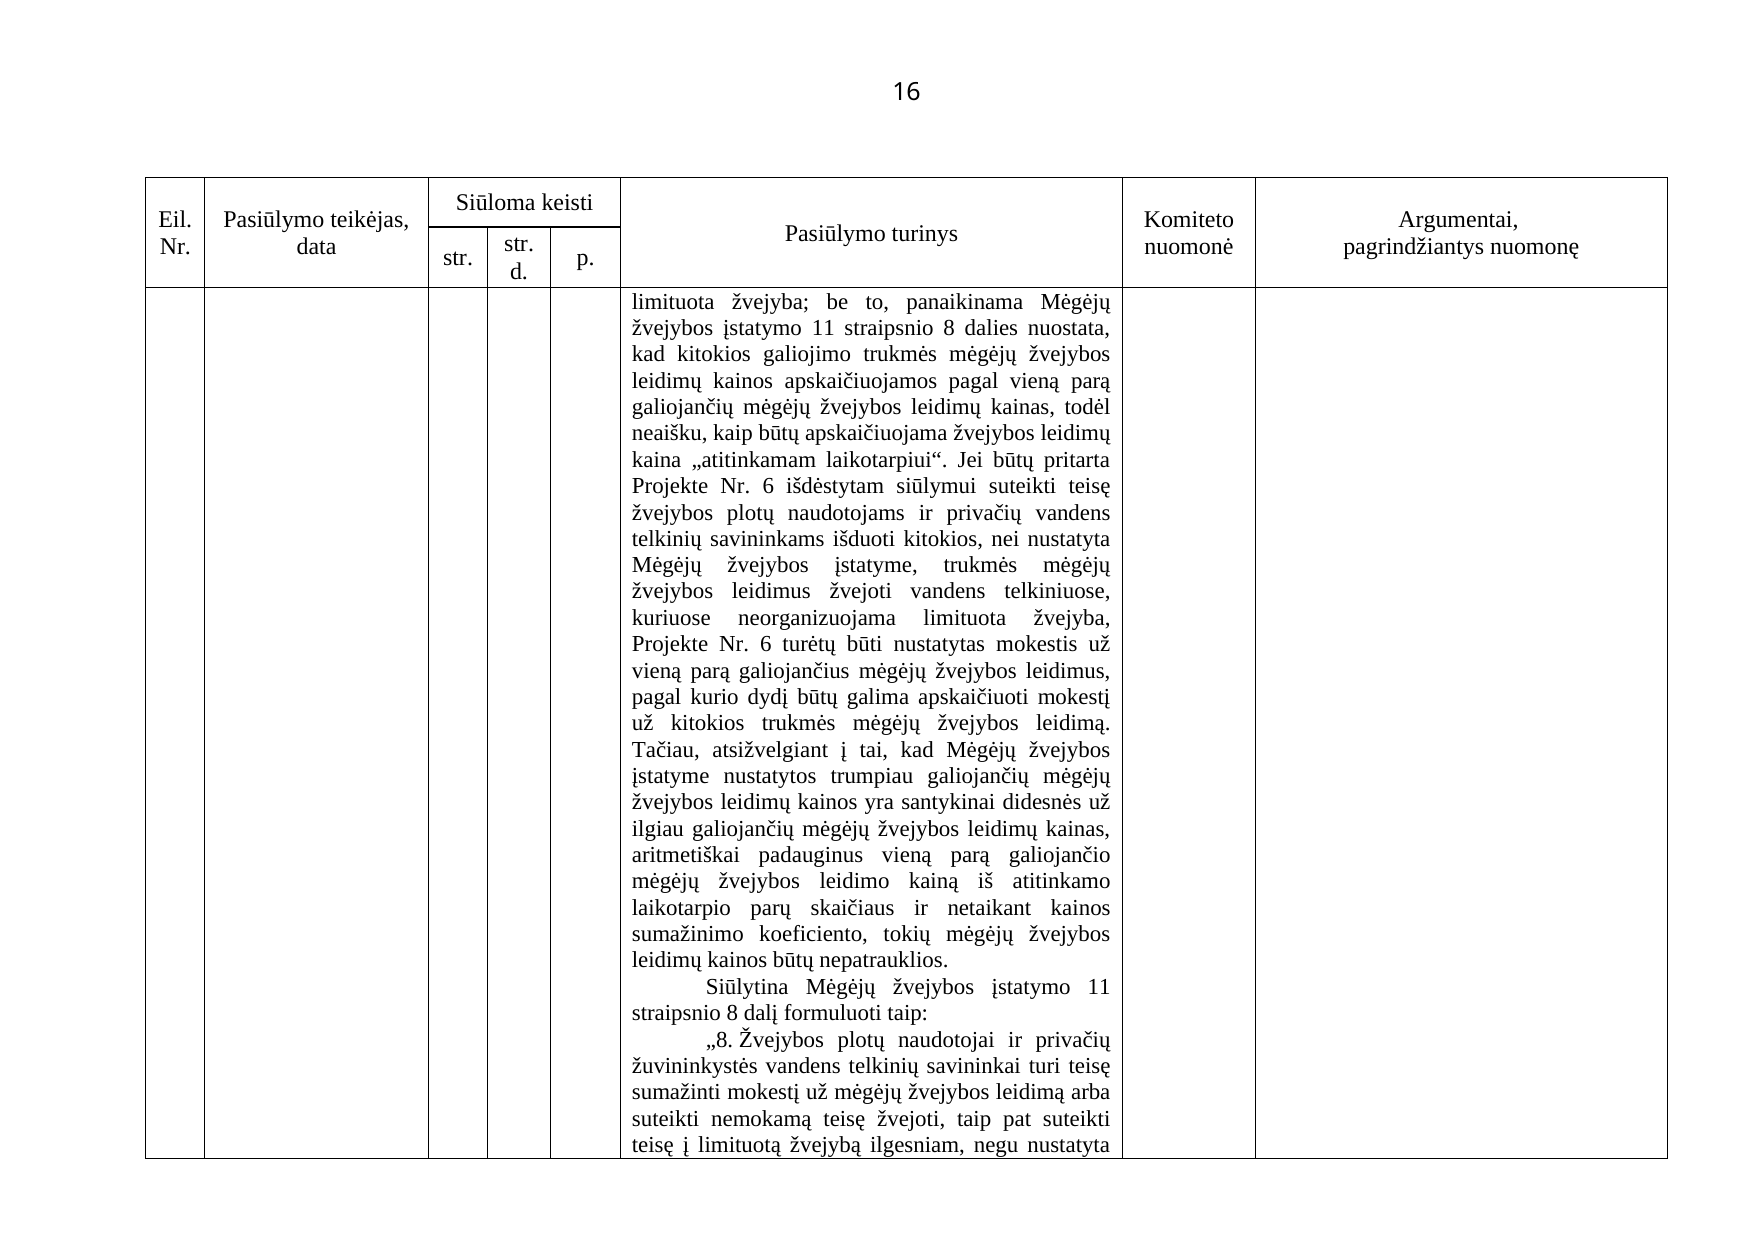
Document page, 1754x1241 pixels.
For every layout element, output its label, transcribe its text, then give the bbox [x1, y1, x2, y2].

table_header Pasiūlymo teikėjas, data [205, 178, 428, 287]
table_cell [146, 288, 204, 1157]
table_cell [429, 288, 487, 1157]
table_header Komiteto nuomonė [1123, 178, 1255, 287]
table_header Argumentai, pagrindžiantys nuomonę [1256, 178, 1667, 287]
table_cell limituota žvejyba; be to, panaikinama Mėgėjų žvejybos įstatymo 11 straipsnio 8 dalies nuostata, kad kitokios galiojimo trukmės mėgėjų žvejybos leidimų kainos apskaičiuojamos pagal vieną parą galiojančių mėgėjų žvejybos leidimų kainas, todėl neaišku, kaip būtų apskaičiuojama žvejybos leidimų kaina „atitinkamam laikotarpiui“. Jei būtų pritarta Projekte Nr. 6 išdėstytam siūlymui suteikti teisę žvejybos plotų naudotojams ir privačių vandens telkinių savininkams išduoti kitokios, nei nustatyta Mėgėjų žvejybos įstatyme, trukmės mėgėjų žvejybos leidimus žvejoti vandens telkiniuose, kuriuose neorganizuojama limituota žvejyba, Projekte Nr. 6 turėtų būti nustatytas mokestis už vieną parą galiojančius mėgėjų žvejybos leidimus, pagal kurio dydį būtų galima apskaičiuoti mokestį už kitokios trukmės mėgėjų žvejybos leidimą. Tačiau, atsižvelgiant į tai, kad Mėgėjų žvejybos įstatyme nustatytos trumpiau galiojančių mėgėjų žvejybos leidimų kainos yra santykinai didesnės už ilgiau galiojančių mėgėjų žvejybos leidimų kainas, aritmetiškai padauginus vieną parą galiojančio mėgėjų žvejybos leidimo kainą iš atitinkamo laikotarpio parų skaičiaus ir netaikant kainos sumažinimo koeficiento, tokių mėgėjų žvejybos leidimų kainos būtų nepatrauklios. Siūlytina Mėgėjų žvejybos įstatymo 11 straipsnio 8 dalį formuluoti taip: „8. Žvejybos plotų naudotojai ir privačių žuvininkystės vandens telkinių savininkai turi teisę sumažinti mokestį už mėgėjų žvejybos leidimą arba suteikti nemokamą teisę žvejoti, taip pat suteikti teisę į limituotą žvejybą ilgesniam, negu nustatyta [621, 288, 1122, 1157]
table_header Eil. Nr. [146, 178, 204, 287]
table_cell [551, 288, 620, 1157]
table_cell str. [429, 228, 487, 287]
table_cell p. [551, 228, 620, 287]
table_cell [1123, 288, 1255, 1157]
table_cell [205, 288, 428, 1157]
table_cell str. d. [488, 228, 550, 287]
table_cell [488, 288, 550, 1157]
table_header Siūloma keisti [429, 178, 620, 226]
table_cell [1256, 288, 1667, 1157]
table_header Pasiūlymo turinys [621, 178, 1122, 287]
